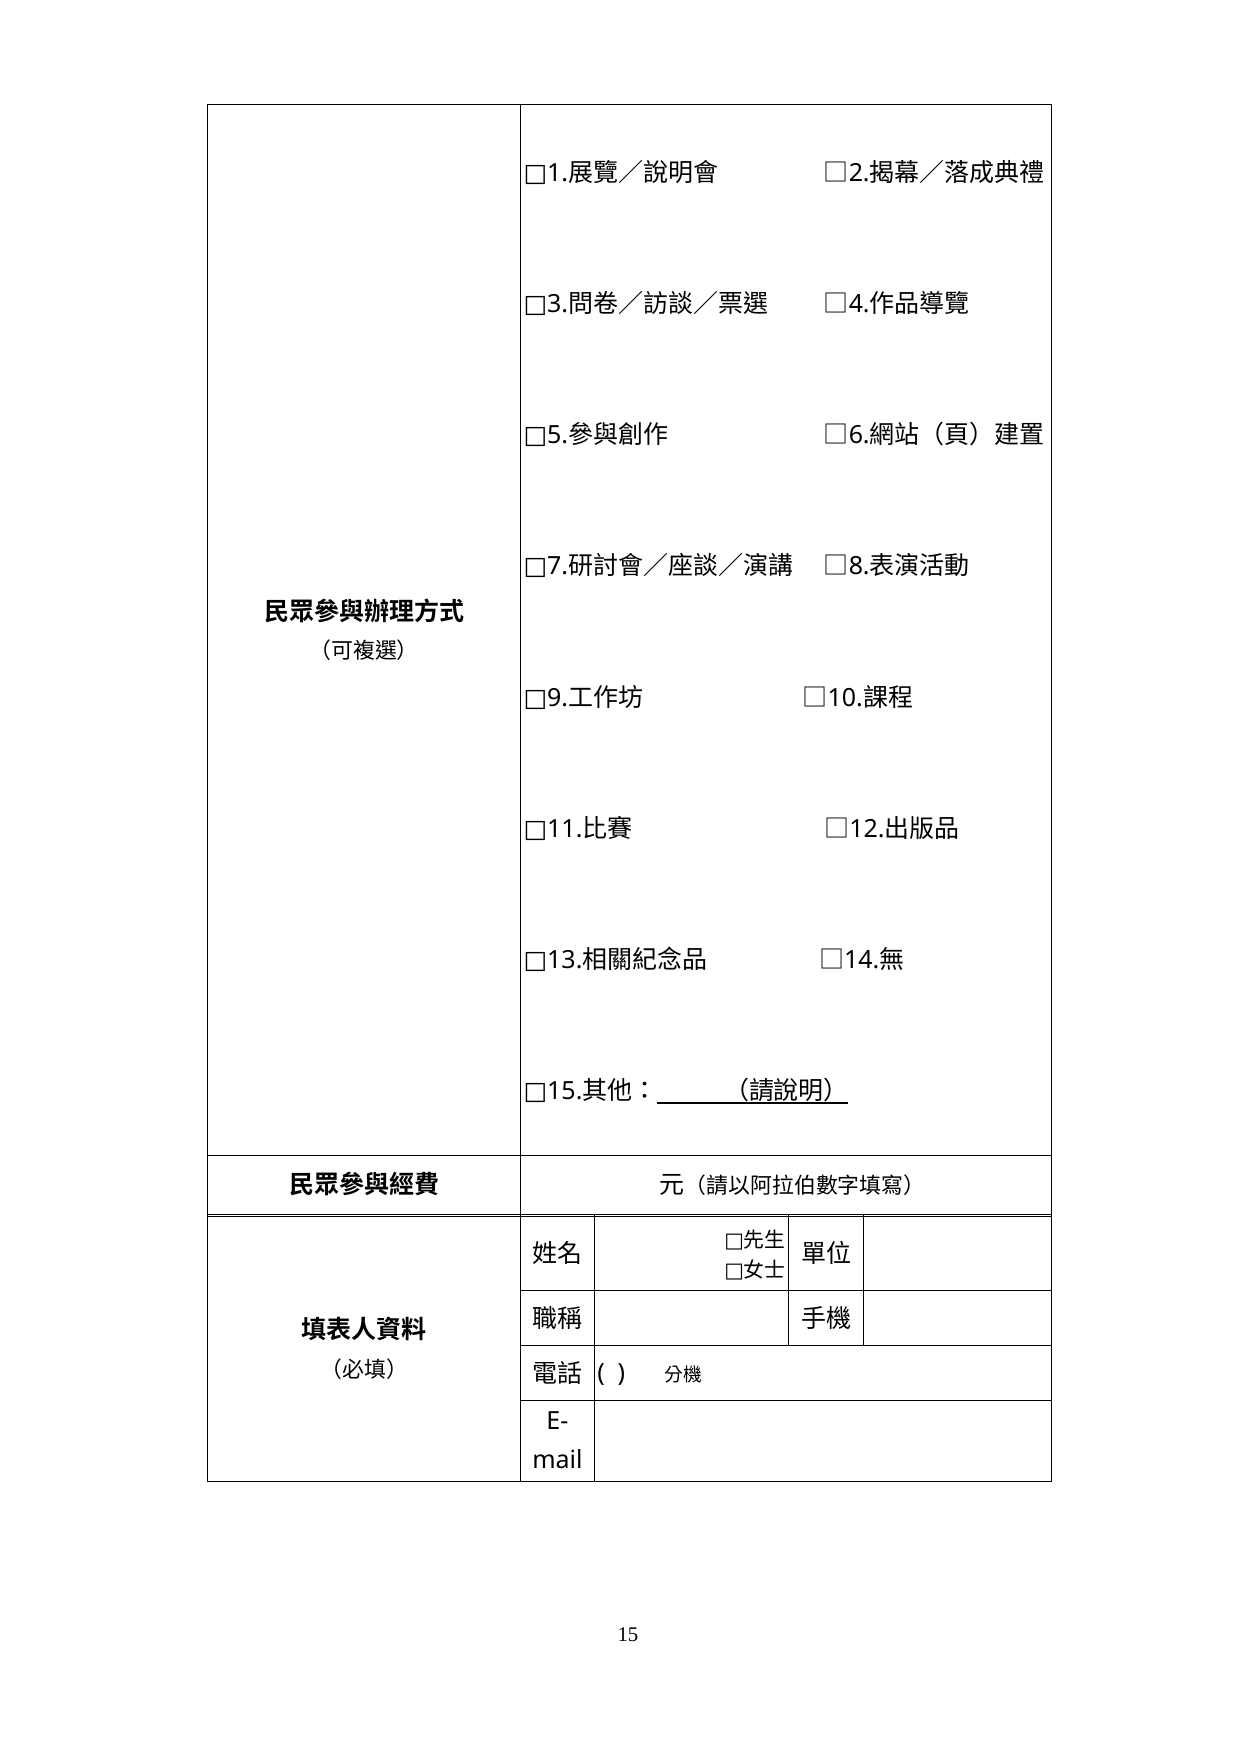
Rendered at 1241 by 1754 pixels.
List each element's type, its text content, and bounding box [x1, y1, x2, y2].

table_cell 手機 [789, 1291, 863, 1345]
table_cell 單位 [789, 1217, 863, 1290]
table_cell 元（請以阿拉伯數字填寫） [521, 1156, 1051, 1213]
table_cell 電話 [521, 1346, 594, 1400]
table_cell 職稱 [521, 1291, 594, 1345]
table_cell □1.展覽／說明會 □2.揭幕／落成典禮 □3.問卷／訪談／票選 □4.作品導覽 □5.參與創作 □6.網站（頁）建置 □7.研討會／座談／演講 □8.表演活動 □9.工作坊 □10.課程 □11.比賽 □12.出版品 □13.相關紀念品 □14.無 □15.其他： （請說明） [521, 105, 1051, 1154]
table_cell 填表人資料 （必填） [208, 1217, 520, 1481]
table_cell [864, 1291, 1051, 1345]
table_cell 民眾參與經費 [208, 1156, 520, 1213]
table_cell E-mail [521, 1401, 594, 1481]
table_cell [595, 1291, 788, 1345]
table_cell 民眾參與辦理方式 （可複選） [208, 105, 520, 1154]
table_cell [864, 1217, 1051, 1290]
table_cell ( ) 分機 [595, 1346, 1051, 1400]
table_cell [595, 1401, 1051, 1481]
table_cell □先生 □女士 [595, 1217, 788, 1290]
table_cell 姓名 [521, 1217, 594, 1290]
